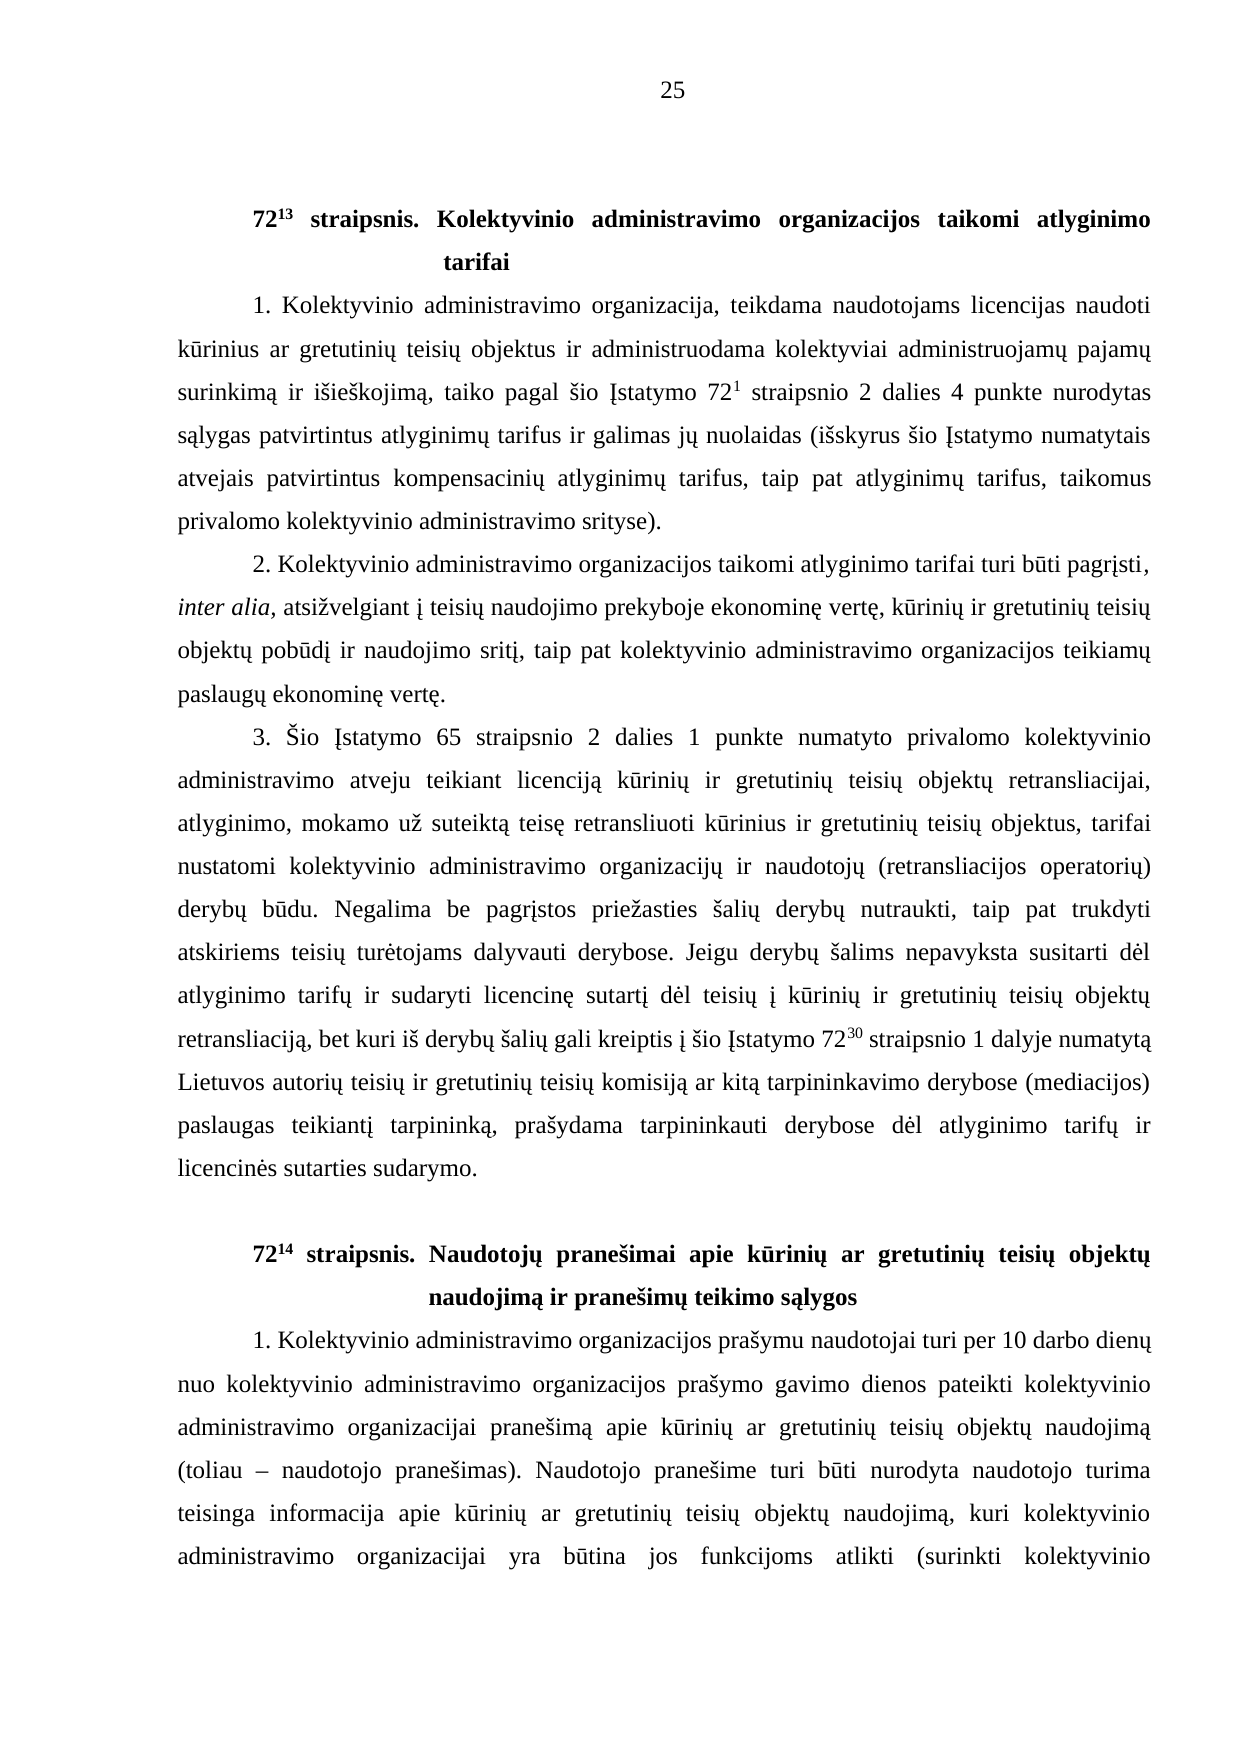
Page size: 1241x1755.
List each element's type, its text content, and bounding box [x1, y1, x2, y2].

text 1. Kolektyvinio administravimo organizacijos prašymu naudotojai turi per 10 darbo dienų nuo kolektyvinio administravimo organizacijos prašymo gavimo dienos pateikti kolektyvinio administravimo organizacijai pranešimą apie kūrinių ar gretutinių teisių objektų naudojimą (toliau – naudotojo pranešimas). Naudotojo pranešime turi būti nurodyta naudotojo turima teisinga informacija apie kūrinių ar gretutinių teisių objektų naudojimą, kuri kolektyvinio administravimo organizacijai yra būtina jos funkcijoms atlikti (surinkti kolektyvinio [177, 1326, 1152, 1570]
text 2. Kolektyvinio administravimo organizacijos taikomi atlyginimo tarifai turi būti pagrįsti, inter alia, atsižvelgiant į teisių naudojimo prekyboje ekonominę vertę, kūrinių ir gretutinių teisių objektų pobūdį ir naudojimo sritį, taip pat kolektyvinio administravimo organizacijos teikiamų paslaugų ekonominę vertę. [177, 549, 1152, 707]
text 1. Kolektyvinio administravimo organizacija, teikdama naudotojams licencijas naudoti kūrinius ar gretutinių teisių objektus ir administruodama kolektyviai administruojamų pajamų surinkimą ir išieškojimą, taiko pagal šio Įstatymo 721 straipsnio 2 dalies 4 punkte nurodytas sąlygas patvirtintus atlyginimų tarifus ir galimas jų nuolaidas (išskyrus šio Įstatymo numatytais atvejais patvirtintus kompensacinių atlyginimų tarifus, taip pat atlyginimų tarifus, taikomus privalomo kolektyvinio administravimo srityse). [177, 291, 1152, 535]
text 7214 straipsnis. Naudotojų pranešimai apie kūrinių ar gretutinių teisių objektų naudojimą ir pranešimų teikimo sąlygos [252, 1239, 1152, 1311]
text 3. Šio Įstatymo 65 straipsnio 2 dalies 1 punkte numatyto privalomo kolektyvinio administravimo atveju teikiant licenciją kūrinių ir gretutinių teisių objektų retransliacijai, atlyginimo, mokamo už suteiktą teisę retransliuoti kūrinius ir gretutinių teisių objektus, tarifai nustatomi kolektyvinio administravimo organizacijų ir naudotojų (retransliacijos operatorių) derybų būdu. Negalima be pagrįstos priežasties šalių derybų nutraukti, taip pat trukdyti atskiriems teisių turėtojams dalyvauti derybose. Jeigu derybų šalims nepavyksta susitarti dėl atlyginimo tarifų ir sudaryti licencinę sutartį dėl teisių į kūrinių ir gretutinių teisių objektų retransliaciją, bet kuri iš derybų šalių gali kreiptis į šio Įstatymo 7230 straipsnio 1 dalyje numatytą Lietuvos autorių teisių ir gretutinių teisių komisiją ar kitą tarpininkavimo derybose (mediacijos) paslaugas teikiantį tarpininką, prašydama tarpininkauti derybose dėl atlyginimo tarifų ir licencinės sutarties sudarymo. [177, 722, 1152, 1182]
text 7213 straipsnis. Kolektyvinio administravimo organizacijos taikomi atlyginimo tarifai [252, 204, 1152, 276]
